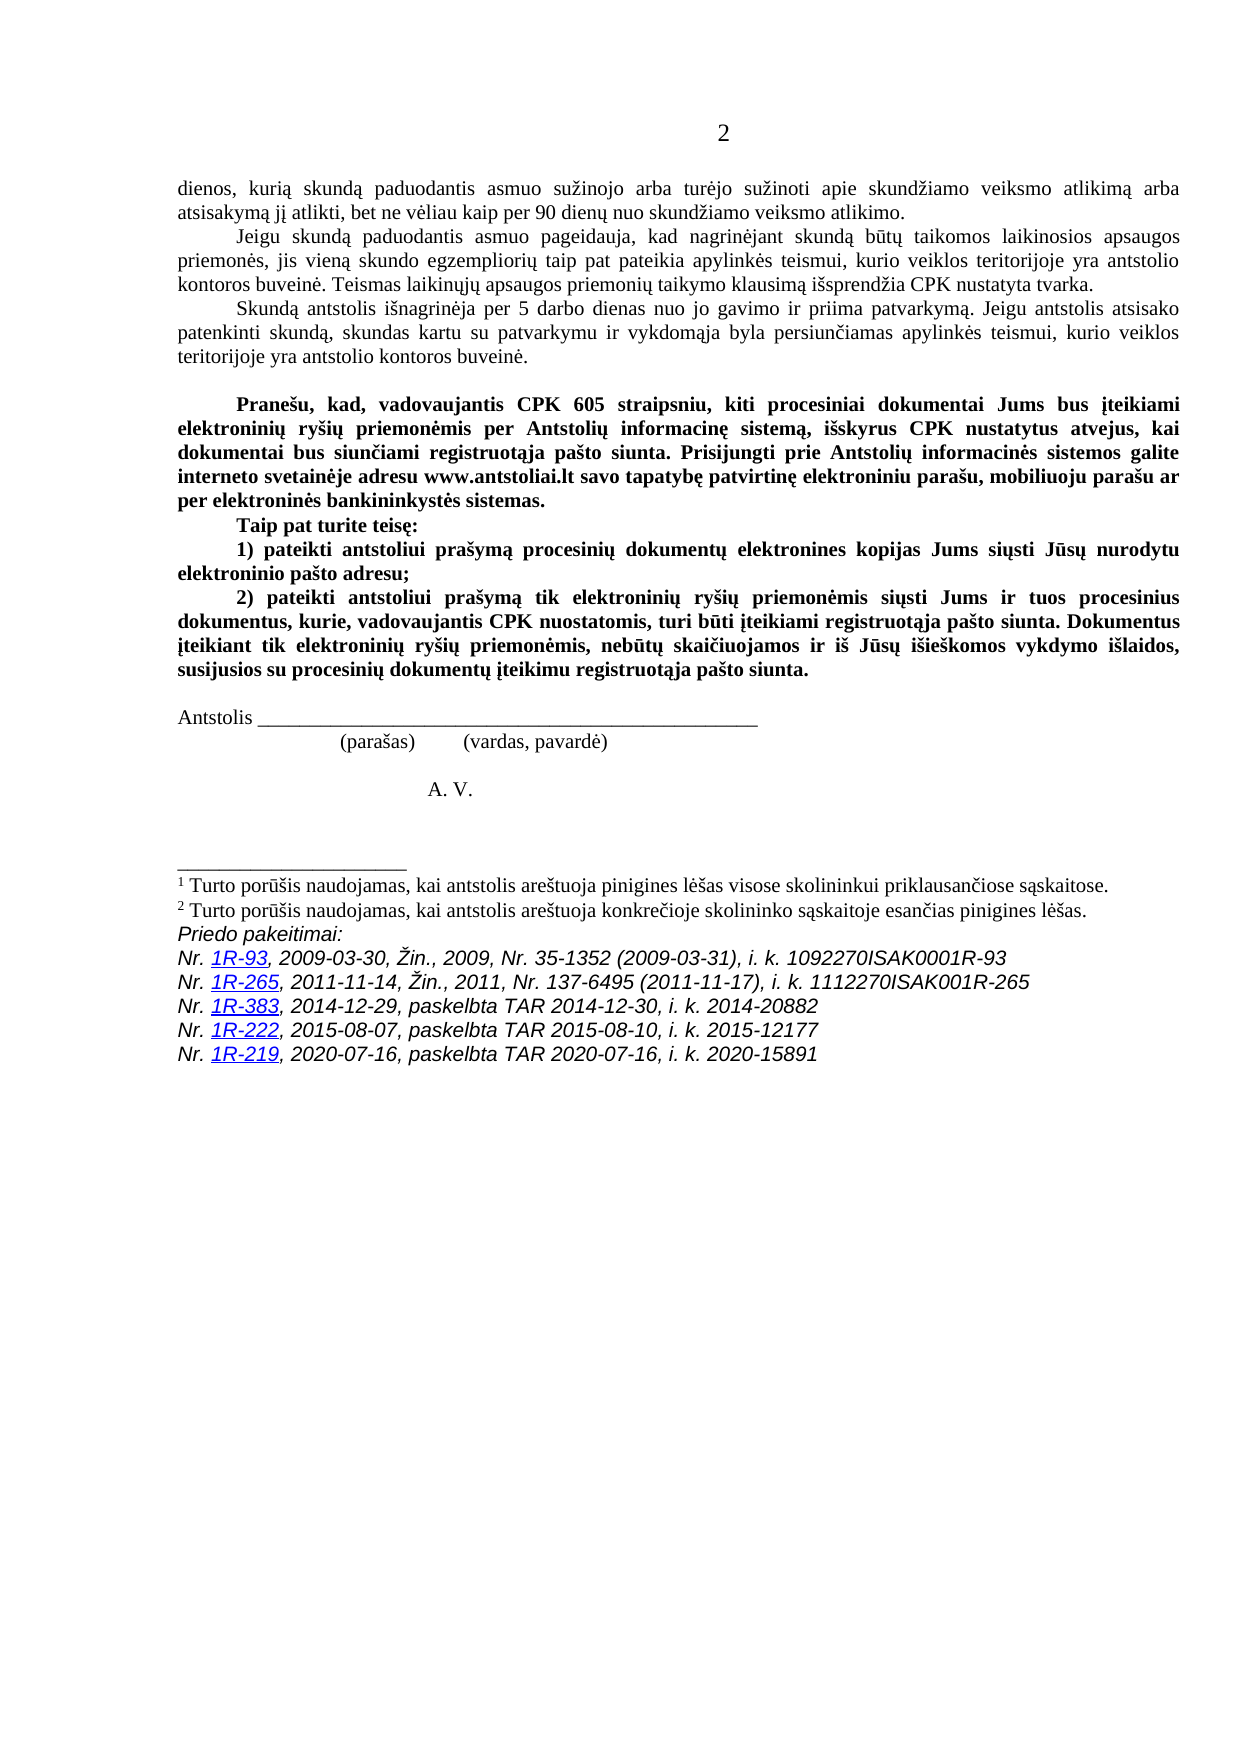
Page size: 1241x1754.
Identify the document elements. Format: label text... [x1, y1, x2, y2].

text Jeigu skundą paduodantis asmuo pageidauja, kad nagrinėjant skundą būtų taikomos laikinosios apsaugos priemonės, jis vieną skundo egzempliorių taip pat pateikia apylinkės teismui, kurio veiklos teritorijoje yra antstolio kontoros buveinė. Teismas laikinųjų apsaugos priemonių taikymo klausimą išsprendžia CPK nustatyta tvarka. [177, 224, 1181, 296]
text Nr. 1R-93, 2009-03-30, Žin., 2009, Nr. 35-1352 (2009-03-31), i. k. 1092270ISAK0001R-93 [177, 946, 1181, 969]
text Priedo pakeitimai: [177, 922, 1181, 946]
text Nr. 1R-383, 2014-12-29, paskelbta TAR 2014-12-30, i. k. 2014-20882 [177, 993, 1181, 1017]
text Taip pat turite teisę: [177, 512, 1181, 537]
text Pranešu, kad, vadovaujantis CPK 605 straipsniu, kiti procesiniai dokumentai Jums bus įteikiami elektroninių ryšių priemonėmis per Antstolių informacinę sistemą, išskyrus CPK nustatytus atvejus, kai dokumentai bus siunčiami registruotąja pašto siunta. Prisijungti prie Antstolių informacinės sistemos galite interneto svetainėje adresu www.antstoliai.lt savo tapatybę patvirtinę elektroniniu parašu, mobiliuoju parašu ar per elektroninės bankininkystės sistemas. [177, 392, 1181, 512]
text Nr. 1R-219, 2020-07-16, paskelbta TAR 2020-07-16, i. k. 2020-15891 [177, 1041, 1181, 1065]
text 1 Turto porūšis naudojamas, kai antstolis areštuoja pinigines lėšas visose skolininkui priklausančiose sąskaitose. [177, 873, 1181, 897]
text dienos, kurią skundą paduodantis asmuo sužinojo arba turėjo sužinoti apie skundžiamo veiksmo atlikimą arba atsisakymą jį atlikti, bet ne vėliau kaip per 90 dienų nuo skundžiamo veiksmo atlikimo. [177, 176, 1181, 224]
text Antstolis ________________________________________________ [177, 705, 1181, 729]
text Nr. 1R-222, 2015-08-07, paskelbta TAR 2015-08-10, i. k. 2015-12177 [177, 1017, 1181, 1041]
text 2 Turto porūšis naudojamas, kai antstolis areštuoja konkrečioje skolininko sąskaitoje esančias pinigines lėšas. [177, 897, 1181, 922]
text ______________________ [177, 849, 1181, 873]
text 1) pateikti antstoliui prašymą procesinių dokumentų elektronines kopijas Jums siųsti Jūsų nurodytu elektroninio pašto adresu; [177, 537, 1181, 585]
text (parašas) (vardas, pavardė) [340, 729, 1181, 753]
text Nr. 1R-265, 2011-11-14, Žin., 2011, Nr. 137-6495 (2011-11-17), i. k. 1112270ISAK001R-265 [177, 969, 1181, 993]
text A. V. [427, 777, 1181, 801]
text Skundą antstolis išnagrinėja per 5 darbo dienas nuo jo gavimo ir priima patvarkymą. Jeigu antstolis atsisako patenkinti skundą, skundas kartu su patvarkymu ir vykdomąja byla persiunčiamas apylinkės teismui, kurio veiklos teritorijoje yra antstolio kontoros buveinė. [177, 296, 1181, 368]
text 2) pateikti antstoliui prašymą tik elektroninių ryšių priemonėmis siųsti Jums ir tuos procesinius dokumentus, kurie, vadovaujantis CPK nuostatomis, turi būti įteikiami registruotąja pašto siunta. Dokumentus įteikiant tik elektroninių ryšių priemonėmis, nebūtų skaičiuojamos ir iš Jūsų išieškomos vykdymo išlaidos, susijusios su procesinių dokumentų įteikimu registruotąja pašto siunta. [177, 585, 1181, 681]
